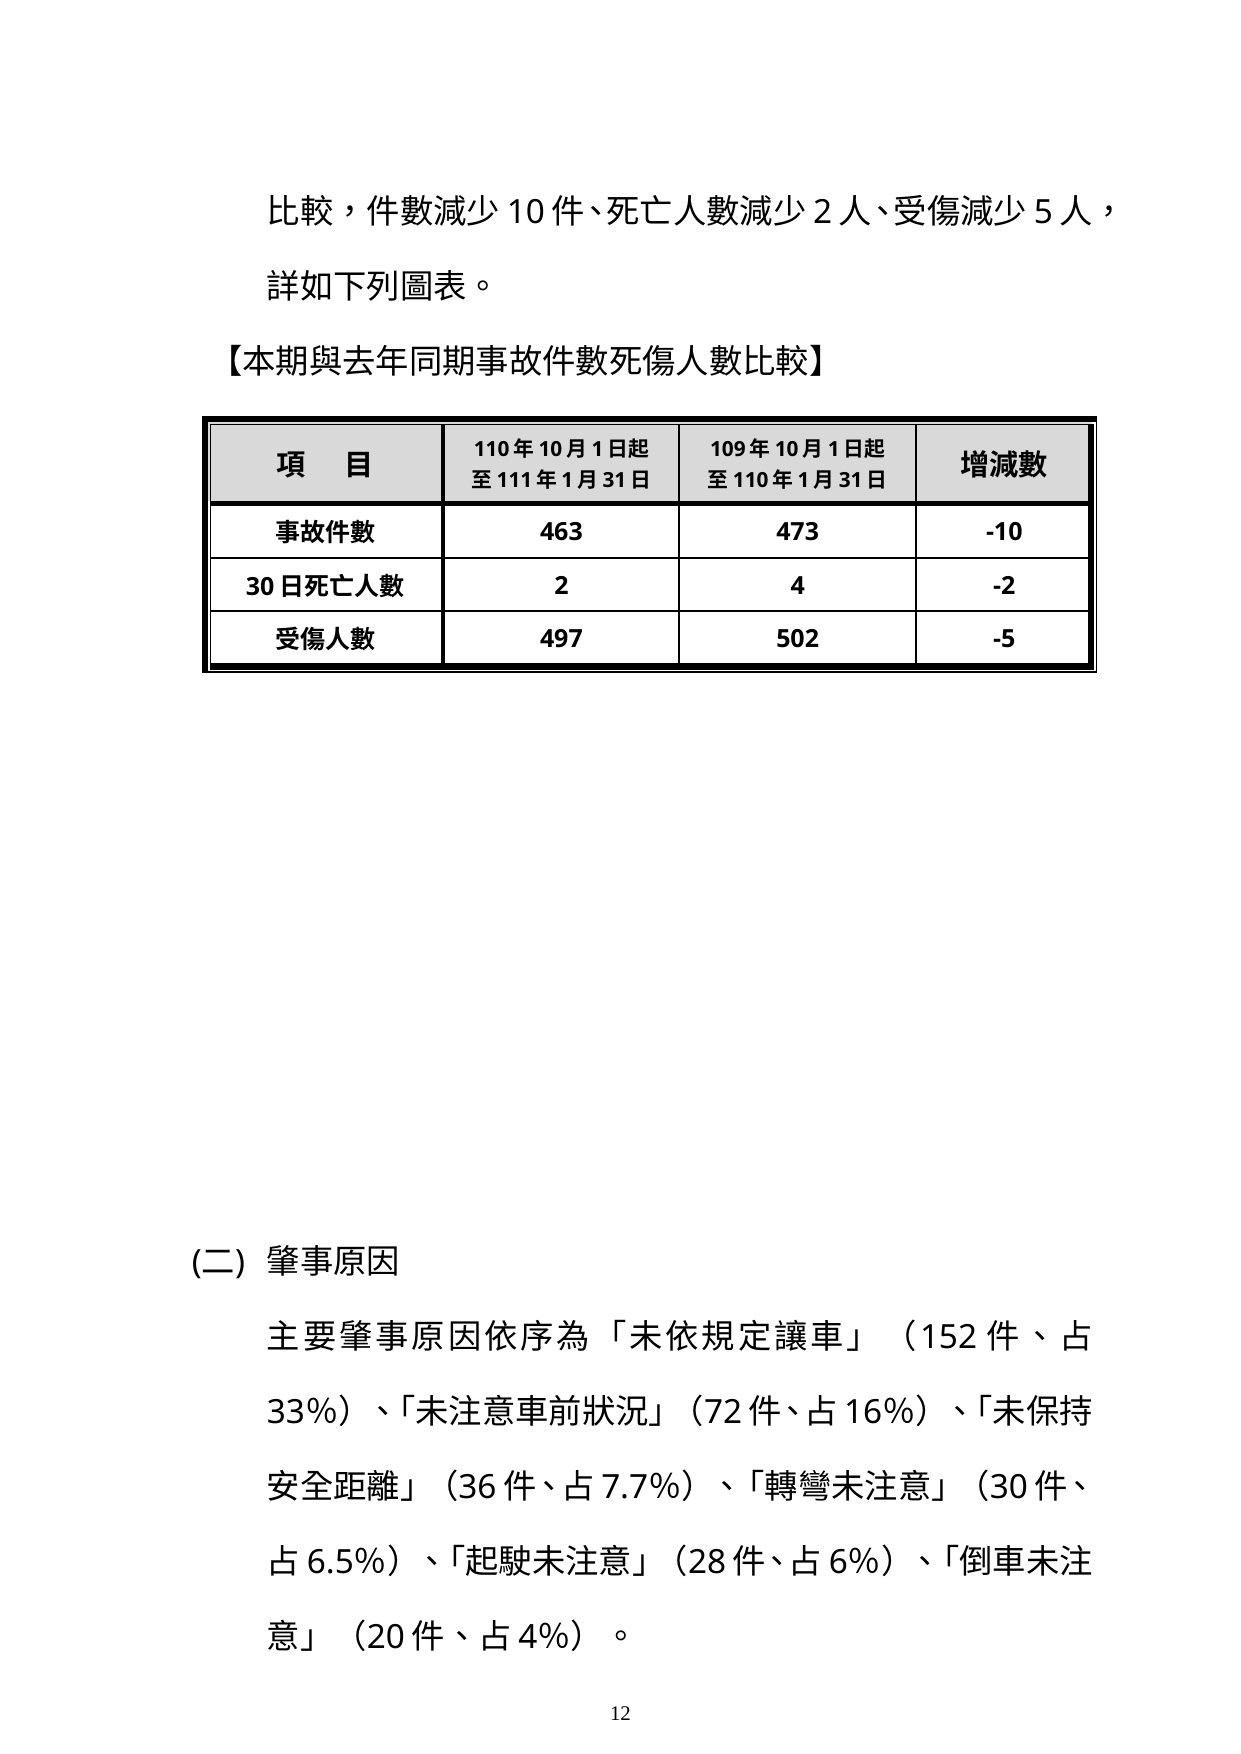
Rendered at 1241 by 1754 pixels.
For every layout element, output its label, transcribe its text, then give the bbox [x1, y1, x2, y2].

table_cell 463 [445, 506, 678, 557]
table_header 項 目 [211, 425, 441, 501]
table_cell 受傷人數 [211, 612, 441, 663]
table_cell 事故件數 [211, 506, 441, 557]
table_cell -10 [917, 506, 1088, 557]
list 肇事原因 [192, 1221, 1092, 1296]
table_cell 497 [445, 612, 678, 663]
list 本期地區發生交通事故463件，造成2人死亡、497人受傷，與去年同期交通事故473件、4人死亡、505人受傷比較，件數減少10件、死亡人數減少2人、受傷減少5人，詳如下列圖表。 [192, 171, 1092, 321]
table_cell 30日死亡人數 [211, 559, 441, 610]
table_header 增減數 [917, 425, 1088, 501]
table_cell 4 [680, 559, 915, 610]
table_header 110年10月1日起 至111年1月31日 [445, 425, 678, 501]
table_cell -2 [917, 559, 1088, 610]
table_cell 502 [680, 612, 915, 663]
table_cell -5 [917, 612, 1088, 663]
table_cell 2 [445, 559, 678, 610]
text 主要肇事原因依序為「未依規定讓車」（152件、占33％）、「未注意車前狀況」（72件、占16％）、「未保持安全距離」（36件、占7.7％）、「轉彎未注意」（30件、占6.5％）、「起駛未注意」（28件、占6％）、「倒車未注意」（20件、占4％）。 [267, 1296, 1092, 1671]
table_cell 473 [680, 506, 915, 557]
text 【本期與去年同期事故件數死傷人數比較】 [192, 321, 1092, 396]
table_header 109年10月1日起 至110年1月31日 [680, 425, 915, 501]
